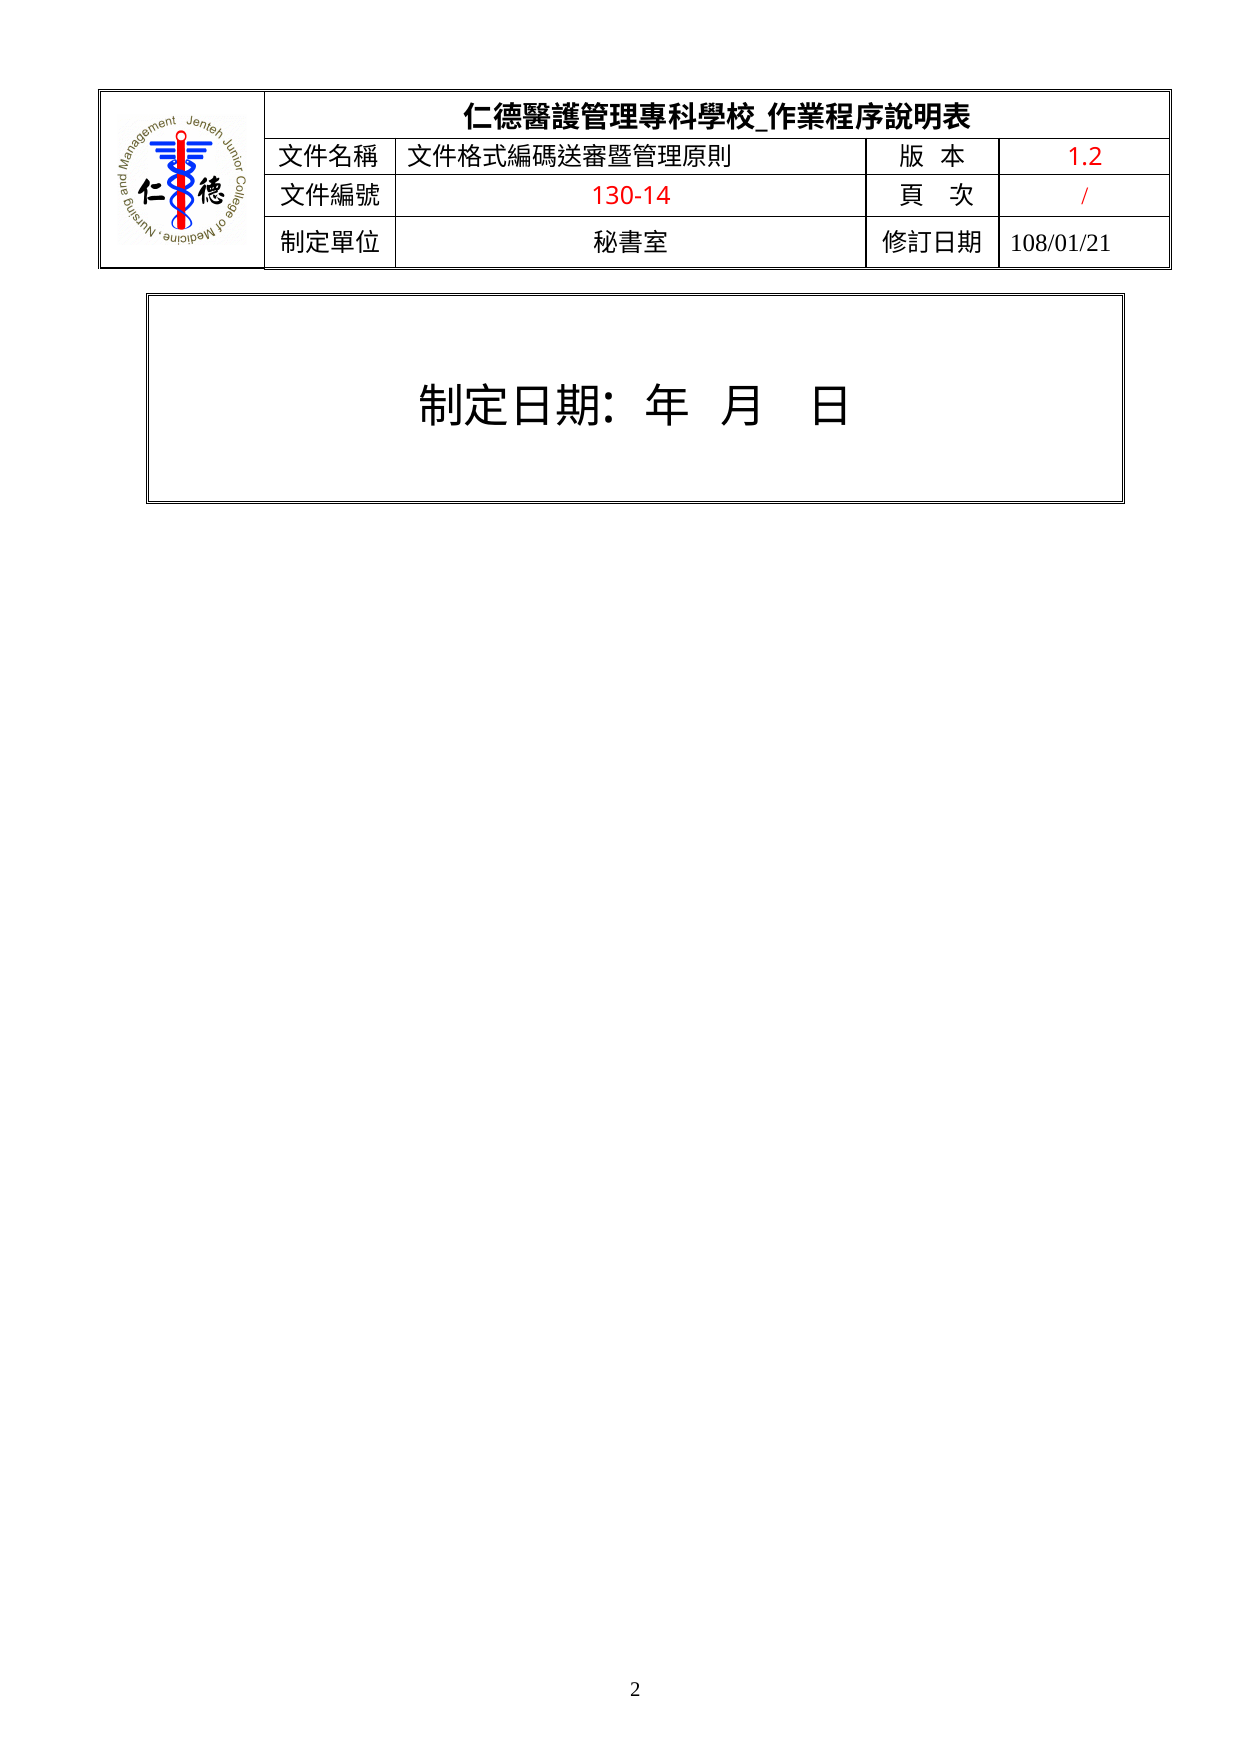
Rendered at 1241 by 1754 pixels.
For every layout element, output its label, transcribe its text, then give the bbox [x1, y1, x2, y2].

table_header 仁德醫護管理專科學校 制定單位:_____________ 撰 寫 人:______________ 制定日期: 年 月 日 [149, 296, 1122, 501]
picture [116, 114, 247, 245]
